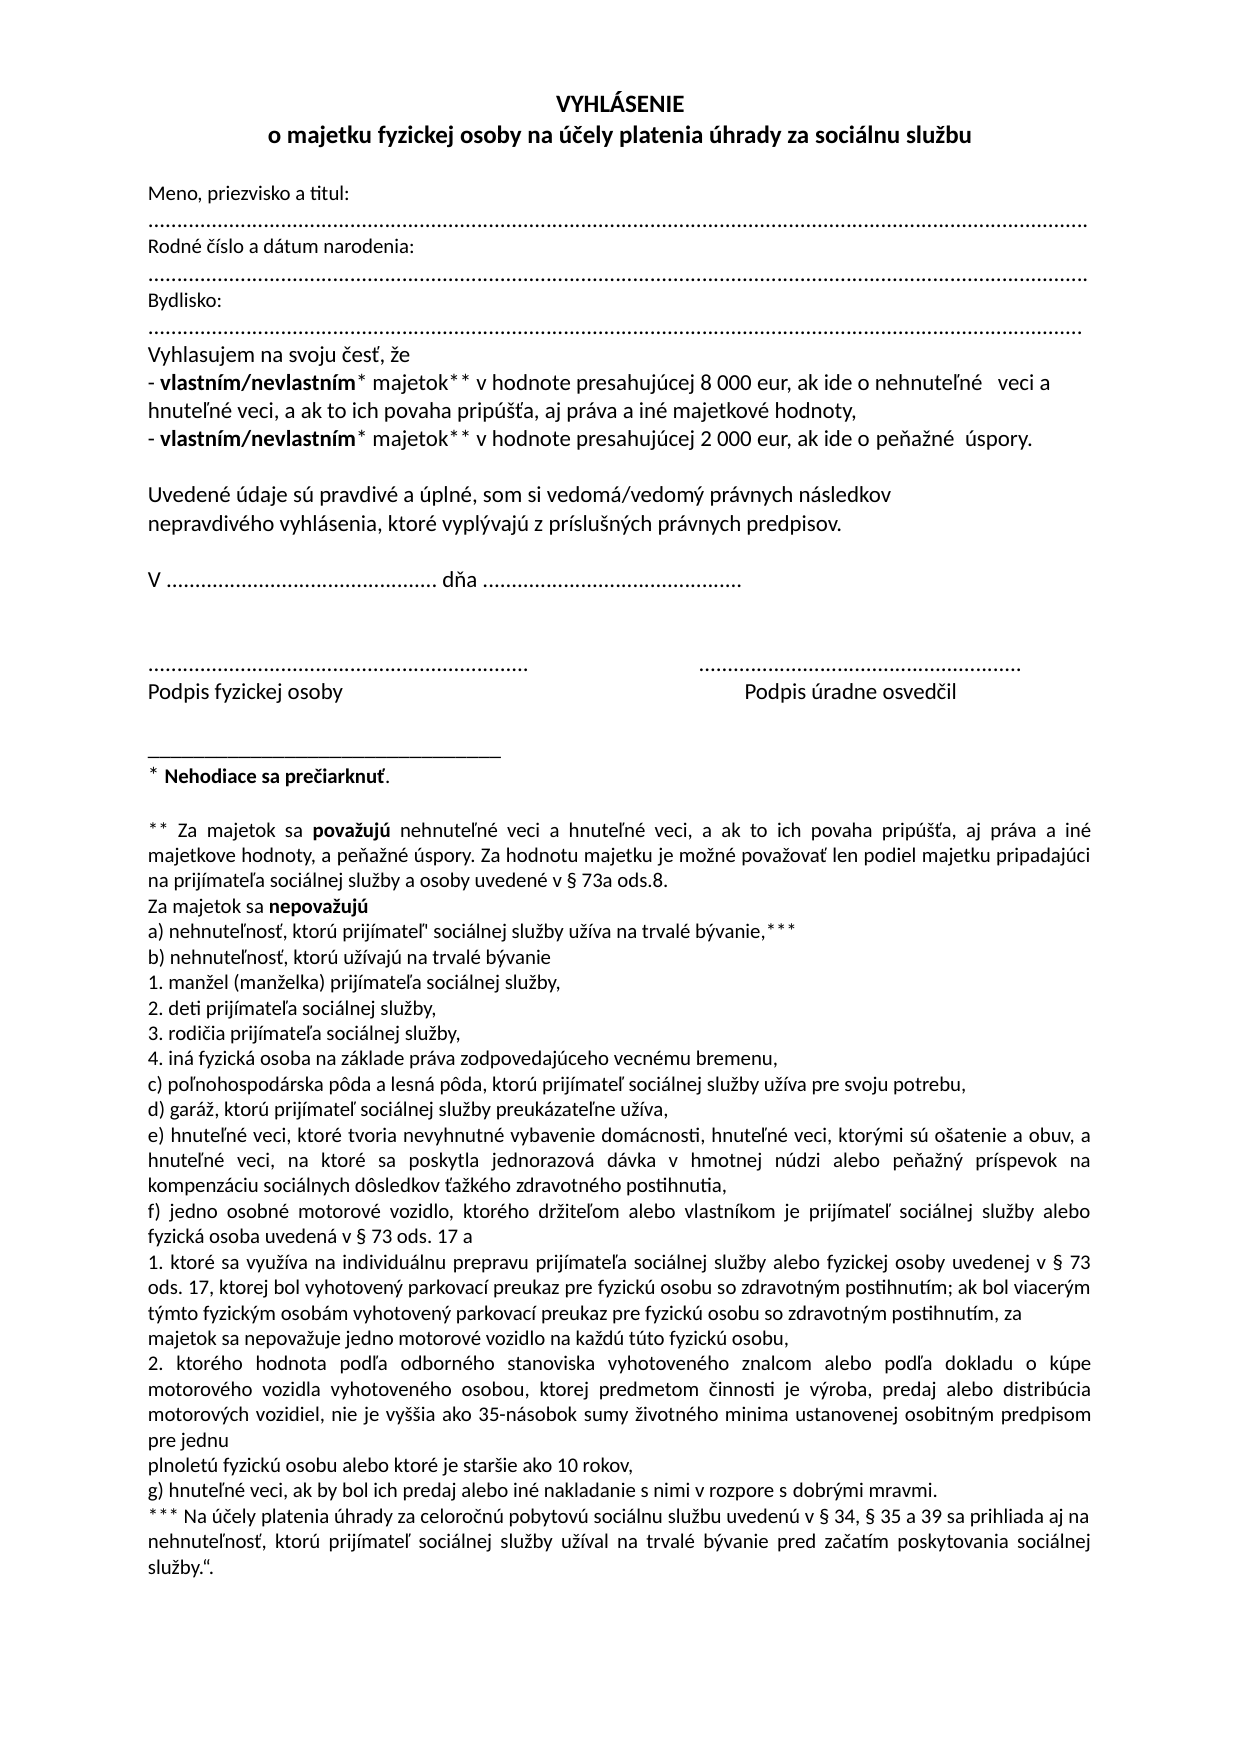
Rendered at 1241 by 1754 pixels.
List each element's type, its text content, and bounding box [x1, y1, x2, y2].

text - vlastním/nevlastním* majetok** v hodnote presahujúcej 8 000 eur, ak ide o nehnuteľné veci a hnuteľné veci, a ak to ich povaha pripúšťa, aj práva a iné majetkové hodnoty, [148, 368, 1092, 424]
text a) nehnuteľnosť, ktorú prijímateľ' sociálnej služby užíva na trvalé bývanie,*** [148, 918, 1092, 944]
text o majetku fyzickej osoby na účely platenia úhrady za sociálnu službu [148, 119, 1092, 150]
text ................................................................................................................................................................... [148, 206, 1092, 234]
text nepravdivého vyhlásenia, ktoré vyplývajú z príslušných právnych predpisov. [148, 509, 1092, 537]
text c) poľnohospodárska pôda a lesná pôda, ktorú prijímateľ sociálnej služby užíva pre svoju potrebu, [148, 1071, 1092, 1096]
text Rodné číslo a dátum narodenia: [148, 234, 1092, 259]
text 2. deti prijímateľa sociálnej služby, [148, 995, 1092, 1020]
text f) jedno osobné motorové vozidlo, ktorého držiteľom alebo vlastníkom je prijímateľ sociálnej služby alebo fyzická osoba uvedená v § 73 ods. 17 a [148, 1198, 1092, 1249]
text Meno, priezvisko a titul: [148, 180, 1092, 206]
text * Nehodiace sa prečiarknuť. [148, 761, 1092, 789]
text g) hnuteľné veci, ak by bol ich predaj alebo iné nakladanie s nimi v rozpore s dobrými mravmi. [148, 1478, 1092, 1503]
text Uvedené údaje sú pravdivé a úplné, som si vedomá/vedomý právnych následkov [148, 481, 1092, 509]
text e) hnuteľné veci, ktoré tvoria nevyhnutné vybavenie domácnosti, hnuteľné veci, ktorými sú ošatenie a obuv, a hnuteľné veci, na ktoré sa poskytla jednorazová dávka v hmotnej núdzi alebo peňažný príspevok na kompenzáciu sociálnych dôsledkov ťažkého zdravotného postihnutia, [148, 1122, 1092, 1198]
text b) nehnuteľnosť, ktorú užívajú na trvalé bývanie [148, 944, 1092, 969]
text Bydlisko: [148, 287, 1092, 312]
text _______________________________ [148, 733, 1092, 761]
text 3. rodičia prijímateľa sociálnej služby, [148, 1020, 1092, 1046]
text plnoletú fyzickú osobu alebo ktoré je staršie ako 10 rokov, [148, 1452, 1092, 1478]
text 1. ktoré sa využíva na individuálnu prepravu prijímateľa sociálnej služby alebo fyzickej osoby uvedenej v § 73 ods. 17, ktorej bol vyhotovený parkovací preukaz pre fyzickú osobu so zdravotným postihnutím; ak bol viacerým týmto fyzickým osobám vyhotovený parkovací preukaz pre fyzickú osobu so zdravotným postihnutím, za [148, 1249, 1092, 1325]
text 2. ktorého hodnota podľa odborného stanoviska vyhotoveného znalcom alebo podľa dokladu o kúpe motorového vozidla vyhotoveného osobou, ktorej predmetom činnosti je výroba, predaj alebo distribúcia motorových vozidiel, nie je vyššia ako 35-násobok sumy životného minima ustanovenej osobitným predpisom pre jednu [148, 1351, 1092, 1452]
text - vlastním/nevlastním* majetok** v hodnote presahujúcej 2 000 eur, ak ide o peňažné úspory. [148, 424, 1092, 453]
text majetok sa nepovažuje jedno motorové vozidlo na každú túto fyzickú osobu, [148, 1325, 1092, 1351]
text VYHLÁSENIE [148, 89, 1092, 119]
text Vyhlasujem na svoju česť, že [148, 341, 1092, 368]
text ** Za majetok sa považujú nehnuteľné veci a hnuteľné veci, a ak to ich povaha pripúšťa, aj práva a iné majetkove hodnoty, a peňažné úspory. Za hodnotu majetku je možné považovať len podiel majetku pripadajúci na prijímateľa sociálnej služby a osoby uvedené v § 73a ods.8. [148, 817, 1092, 893]
text Za majetok sa nepovažujú [148, 893, 1092, 918]
text 4. iná fyzická osoba na základe práva zodpovedajúceho vecnému bremenu, [148, 1046, 1092, 1071]
text d) garáž, ktorú prijímateľ sociálnej služby preukázateľne užíva, [148, 1096, 1092, 1122]
text Podpis fyzickej osoby Podpis úradne osvedčil [148, 677, 1092, 705]
text ................................................................................................................................................................... [148, 259, 1092, 287]
text .................................................................. ........................................................ [148, 649, 1092, 677]
text .................................................................................................................................................................. [148, 312, 1092, 341]
text *** Na účely platenia úhrady za celoročnú pobytovú sociálnu službu uvedenú v § 34, § 35 a 39 sa prihliada aj na nehnuteľnosť, ktorú prijímateľ sociálnej služby užíval na trvalé bývanie pred začatím poskytovania sociálnej služby.“. [148, 1503, 1092, 1579]
text 1. manžel (manželka) prijímateľa sociálnej služby, [148, 969, 1092, 995]
text V ............................................... dňa ............................................. [148, 565, 1092, 593]
